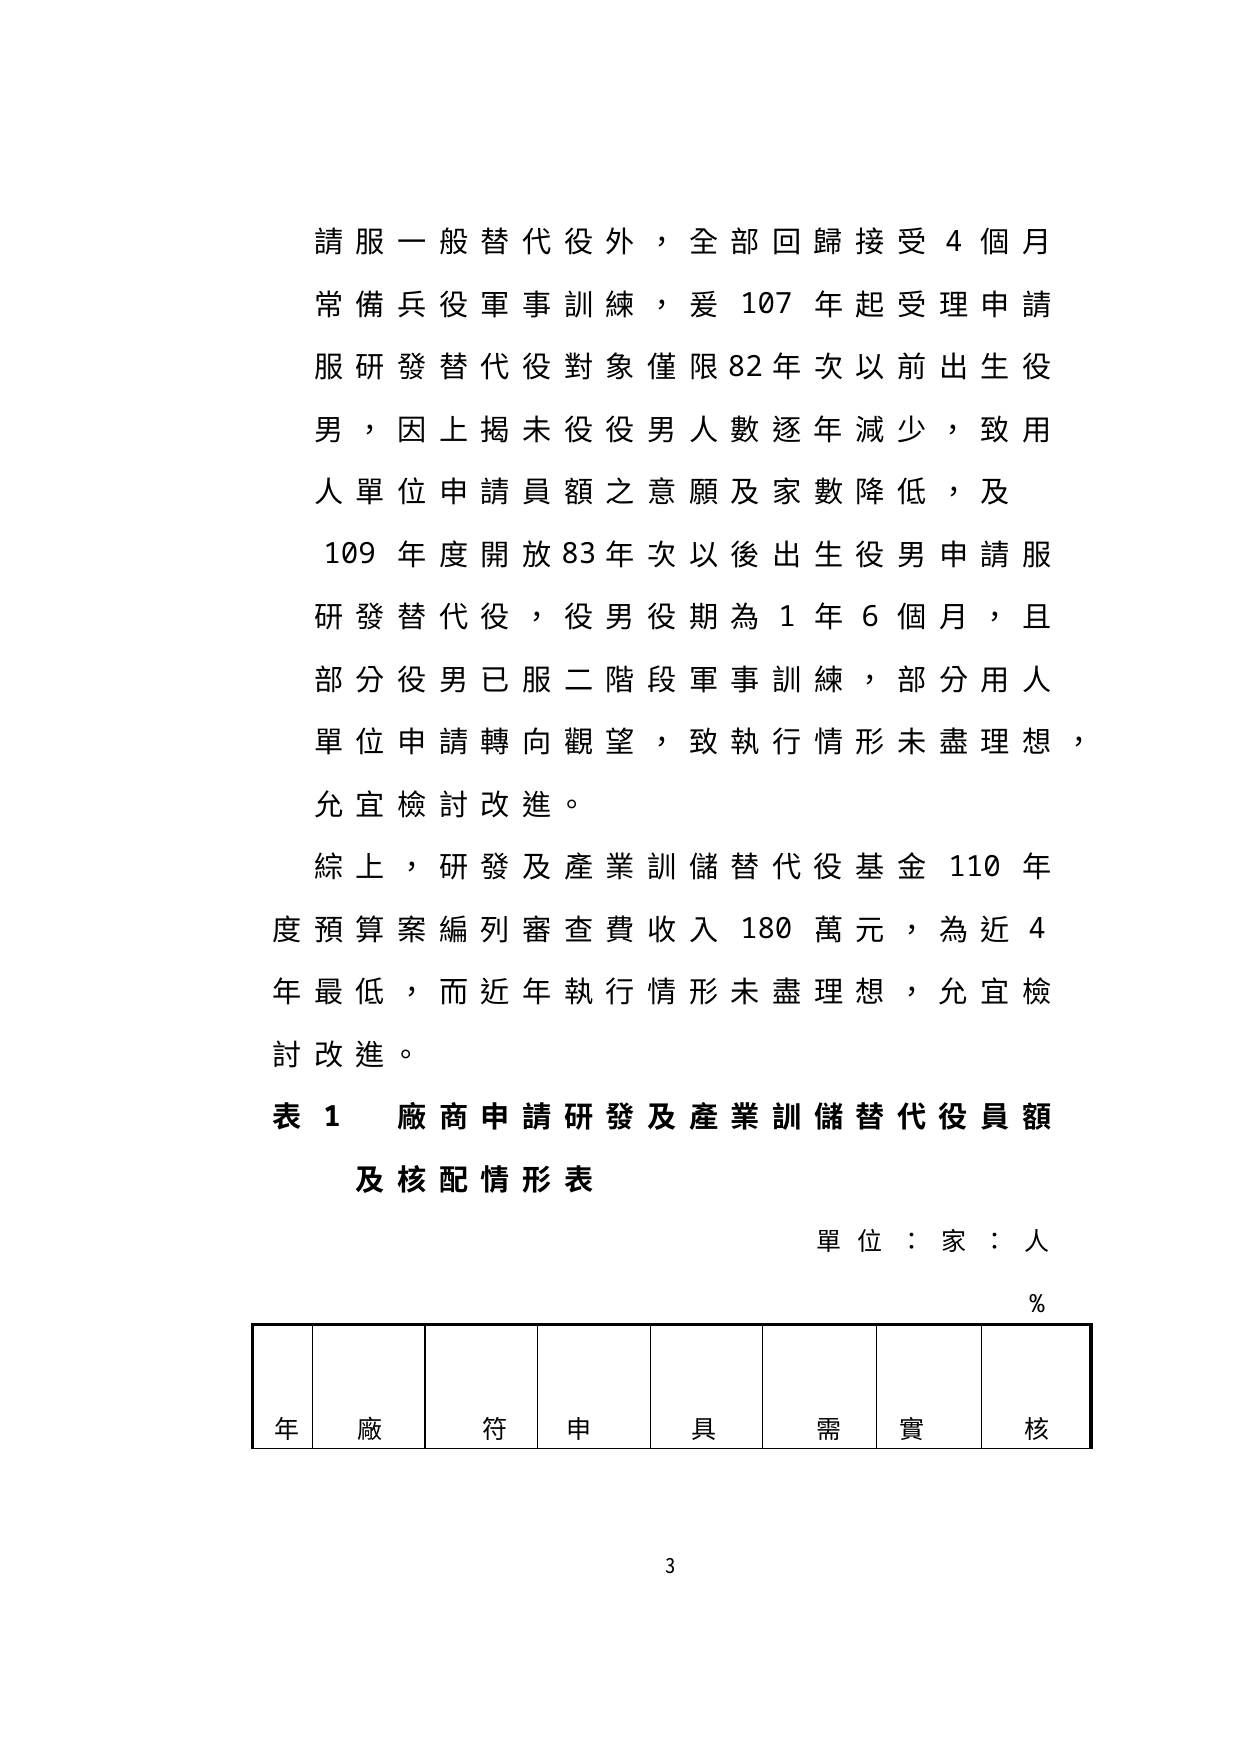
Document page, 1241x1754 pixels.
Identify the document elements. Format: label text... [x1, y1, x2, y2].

text 表1 廠商申請研發及產業訓儲替代役員額及核配情形表 [242, 1073, 1058, 1198]
table_header 實 [877, 1326, 981, 1448]
table_header 核 [982, 1326, 1089, 1448]
text 單位：家：人；% [242, 1198, 1058, 1323]
table_header 需 [763, 1326, 876, 1448]
table_header 具 [651, 1326, 762, 1448]
table_header 符 [426, 1326, 537, 1448]
table_header 申 [538, 1326, 650, 1448]
text 研發及產業訓儲替代役基金審查費收入107年度預算數450萬元，決算數270萬7千元，預、決算差異數179萬3千元；108年度預算數360萬元，決算數190萬4千元，預、決算差異數169萬6千元；109年度預算數300萬元，截至9月底止實現數為180萬6千元，107年度及108年度執行率分別為60.16%及52.89%，主要原因係配合兵役政策調整，83年次以後出生之役男，除少數得以宗教及家庭因素申請服一般替代役外，全部回歸接受4個月常備兵役軍事訓練，爰107年起受理申請服研發替代役對象僅限82年次以前出生役男，因上揭未役役男人數逐年減少，致用人單位申請員額之意願及家數降低，及109年度開放83年次以後出生役男申請服研發替代役，役男役期為1年6個月，且部分役男已服二階段軍事訓練，部分用人單位申請轉向觀望，致執行情形未盡理想，允宜檢討改進。 [271, 198, 1058, 823]
text 綜上，研發及產業訓儲替代役基金110年度預算案編列審查費收入180萬元，為近4年最低，而近年執行情形未盡理想，允宜檢討改進。 [242, 823, 1058, 1073]
table_header 廠 [313, 1326, 424, 1448]
table_header 年 [254, 1326, 312, 1448]
